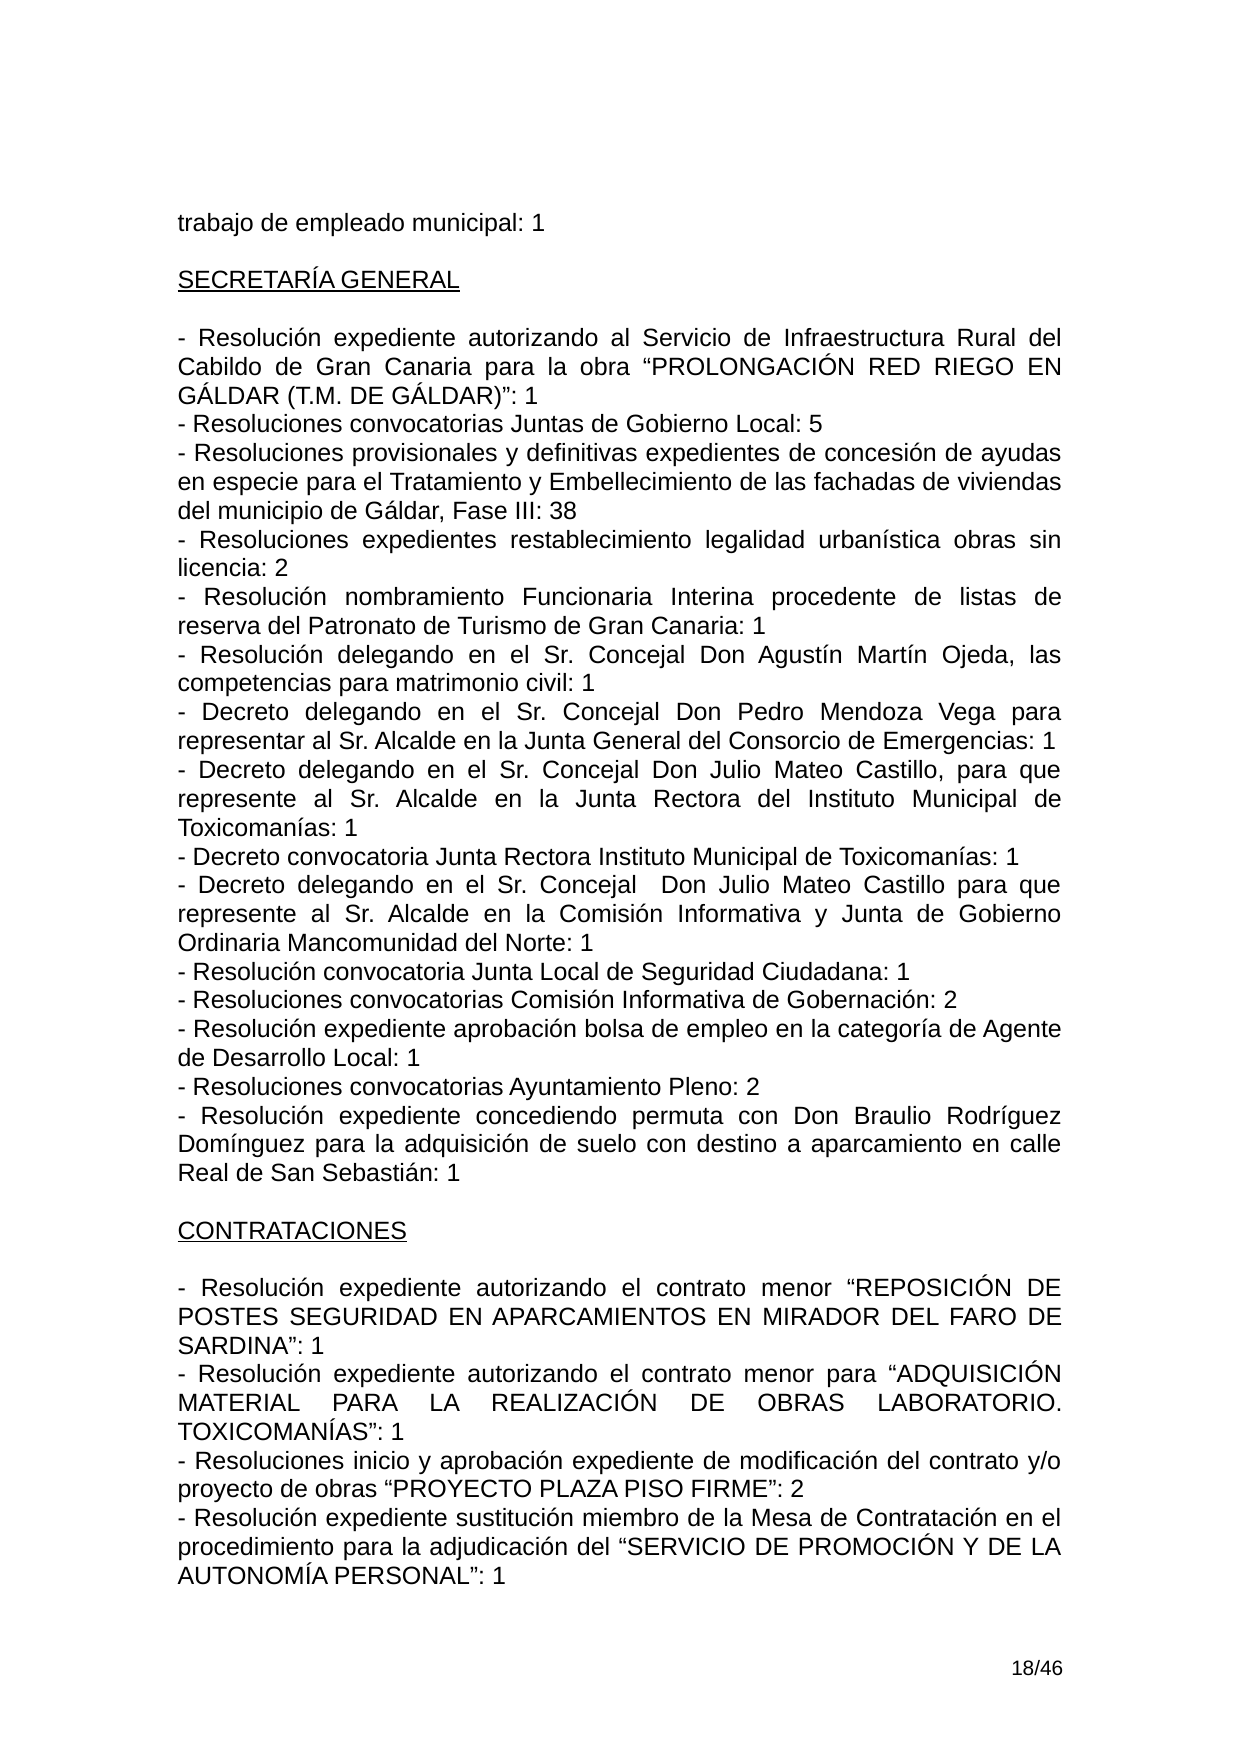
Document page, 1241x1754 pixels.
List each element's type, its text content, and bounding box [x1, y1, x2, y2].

text - Resolución expediente autorizando el contrato menor para “ADQUISICIÓN MATERIAL PARA LA REALIZACIÓN DE OBRAS LABORATORIO. TOXICOMANÍAS”: 1 [177, 1359, 1063, 1446]
text - Resoluciones convocatorias Ayuntamiento Pleno: 2 [177, 1072, 1063, 1101]
text - Decreto delegando en el Sr. Concejal Don Julio Mateo Castillo, para que represente al Sr. Alcalde en la Junta Rectora del Instituto Municipal de Toxicomanías: 1 [177, 755, 1063, 841]
text CONTRATACIONES [177, 1216, 1063, 1244]
text - Resolución delegando en el Sr. Concejal Don Agustín Martín Ojeda, las competencias para matrimonio civil: 1 [177, 639, 1063, 697]
text - Resoluciones convocatorias Comisión Informativa de Gobernación: 2 [177, 985, 1063, 1014]
text trabajo de empleado municipal: 1 [177, 208, 1063, 237]
text - Resolución expediente concediendo permuta con Don Braulio Rodríguez Domínguez para la adquisición de suelo con destino a aparcamiento en calle Real de San Sebastián: 1 [177, 1101, 1063, 1187]
text - Resoluciones inicio y aprobación expediente de modificación del contrato y/o proyecto de obras “PROYECTO PLAZA PISO FIRME”: 2 [177, 1446, 1063, 1503]
text - Resolución expediente aprobación bolsa de empleo en la categoría de Agente de Desarrollo Local: 1 [177, 1014, 1063, 1072]
text - Resolución nombramiento Funcionaria Interina procedente de listas de reserva del Patronato de Turismo de Gran Canaria: 1 [177, 582, 1063, 639]
text - Resolución expediente sustitución miembro de la Mesa de Contratación en el procedimiento para la adjudicación del “SERVICIO DE PROMOCIÓN Y DE LA AUTONOMÍA PERSONAL”: 1 [177, 1503, 1063, 1589]
text - Decreto delegando en el Sr. Concejal Don Julio Mateo Castillo para que represente al Sr. Alcalde en la Comisión Informativa y Junta de Gobierno Ordinaria Mancomunidad del Norte: 1 [177, 870, 1063, 957]
text - Resoluciones convocatorias Juntas de Gobierno Local: 5 [177, 409, 1063, 438]
text - Resolución expediente autorizando al Servicio de Infraestructura Rural del Cabildo de Gran Canaria para la obra “PROLONGACIÓN RED RIEGO EN GÁLDAR (T.M. DE GÁLDAR)”: 1 [177, 323, 1063, 409]
text - Resolución convocatoria Junta Local de Seguridad Ciudadana: 1 [177, 957, 1063, 985]
text - Resolución expediente autorizando el contrato menor “REPOSICIÓN DE POSTES SEGURIDAD EN APARCAMIENTOS EN MIRADOR DEL FARO DE SARDINA”: 1 [177, 1273, 1063, 1359]
text - Decreto delegando en el Sr. Concejal Don Pedro Mendoza Vega para representar al Sr. Alcalde en la Junta General del Consorcio de Emergencias: 1 [177, 697, 1063, 755]
text SECRETARÍA GENERAL [177, 265, 1063, 294]
text - Decreto convocatoria Junta Rectora Instituto Municipal de Toxicomanías: 1 [177, 841, 1063, 870]
text - Resoluciones provisionales y definitivas expedientes de concesión de ayudas en especie para el Tratamiento y Embellecimiento de las fachadas de viviendas del municipio de Gáldar, Fase III: 38 [177, 438, 1063, 524]
text - Resoluciones expedientes restablecimiento legalidad urbanística obras sin licencia: 2 [177, 524, 1063, 582]
